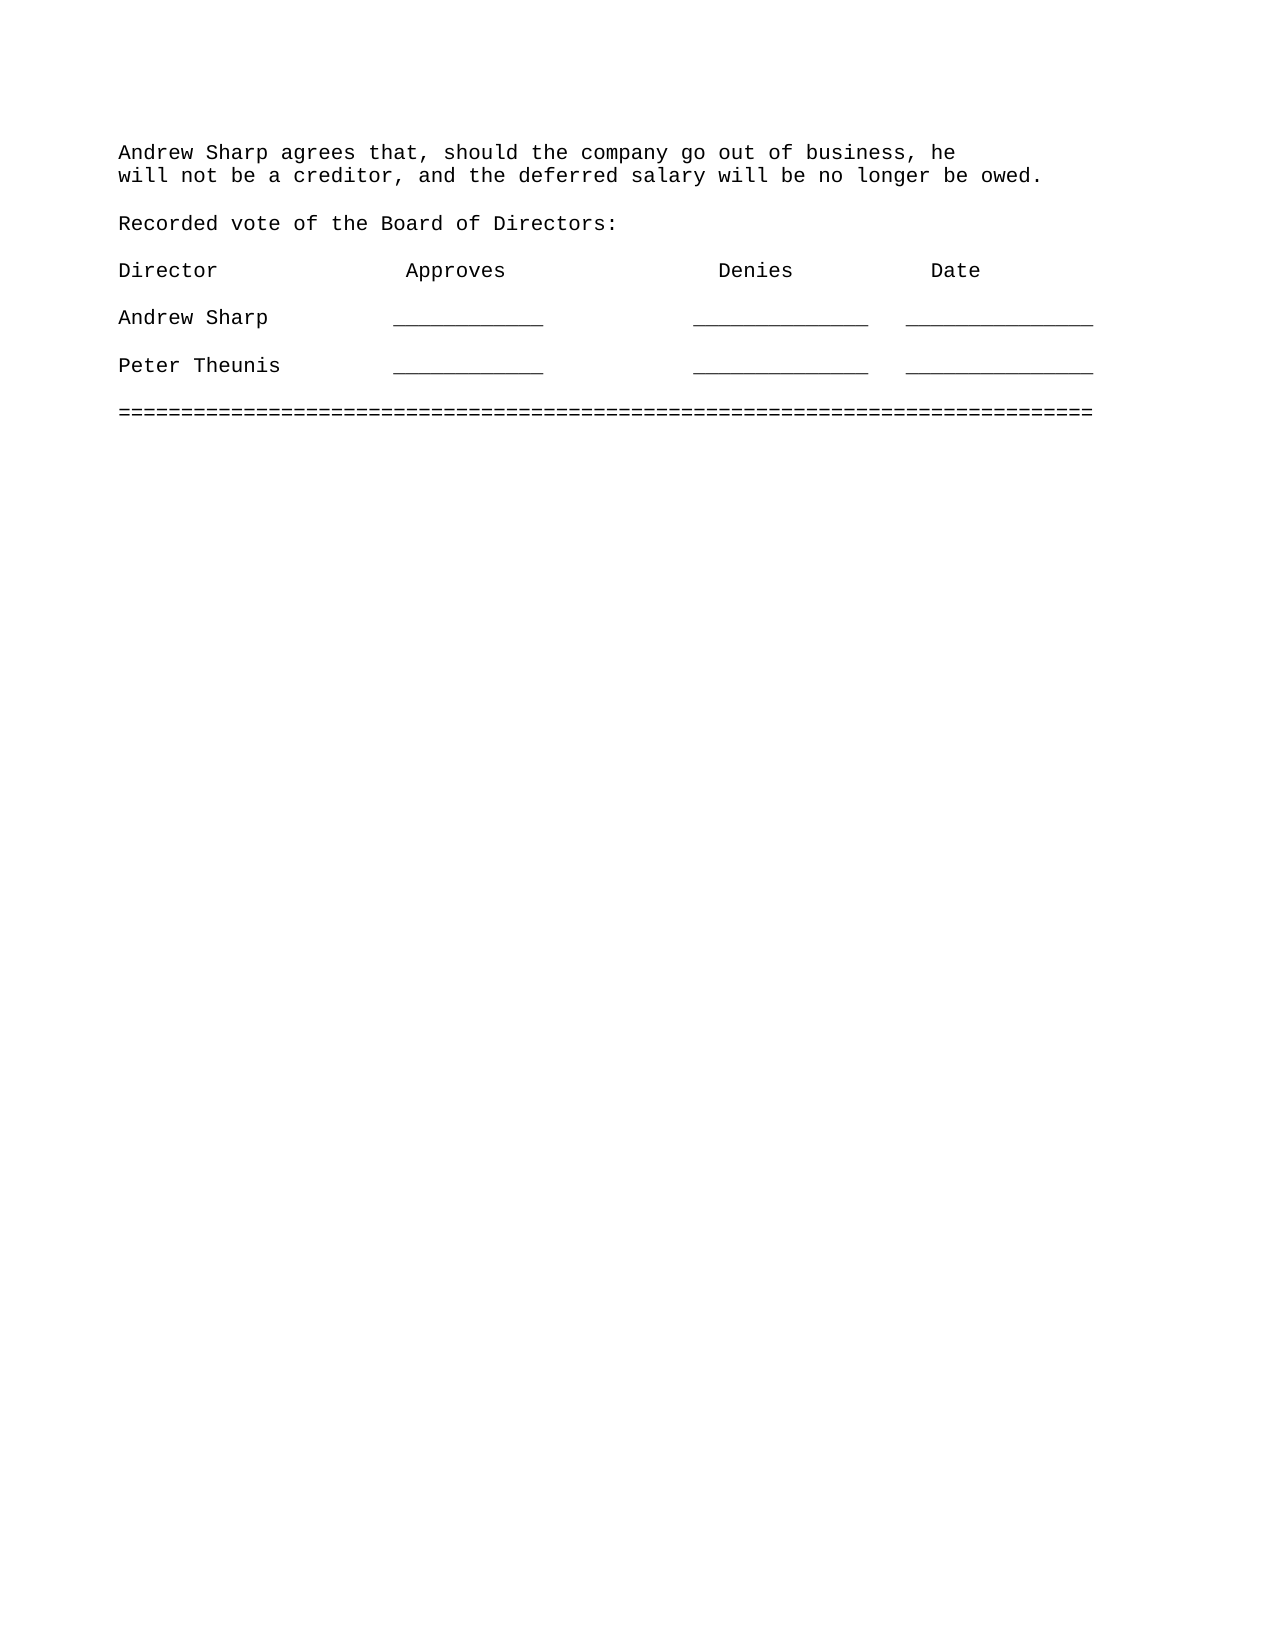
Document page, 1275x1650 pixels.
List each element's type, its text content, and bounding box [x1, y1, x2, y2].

text Recorded vote of the Board of Directors: [118, 213, 1157, 236]
text Andrew Sharp agrees that, should the company go out of business, he [118, 142, 1157, 165]
text ============================================================================== [118, 402, 1157, 426]
text Peter Theunis ____________ ______________ _______________ [118, 354, 1157, 378]
text Director Approves Denies Date [118, 260, 1157, 284]
text Andrew Sharp ____________ ______________ _______________ [118, 307, 1157, 331]
text will not be a creditor, and the deferred salary will be no longer be owed. [118, 165, 1157, 189]
